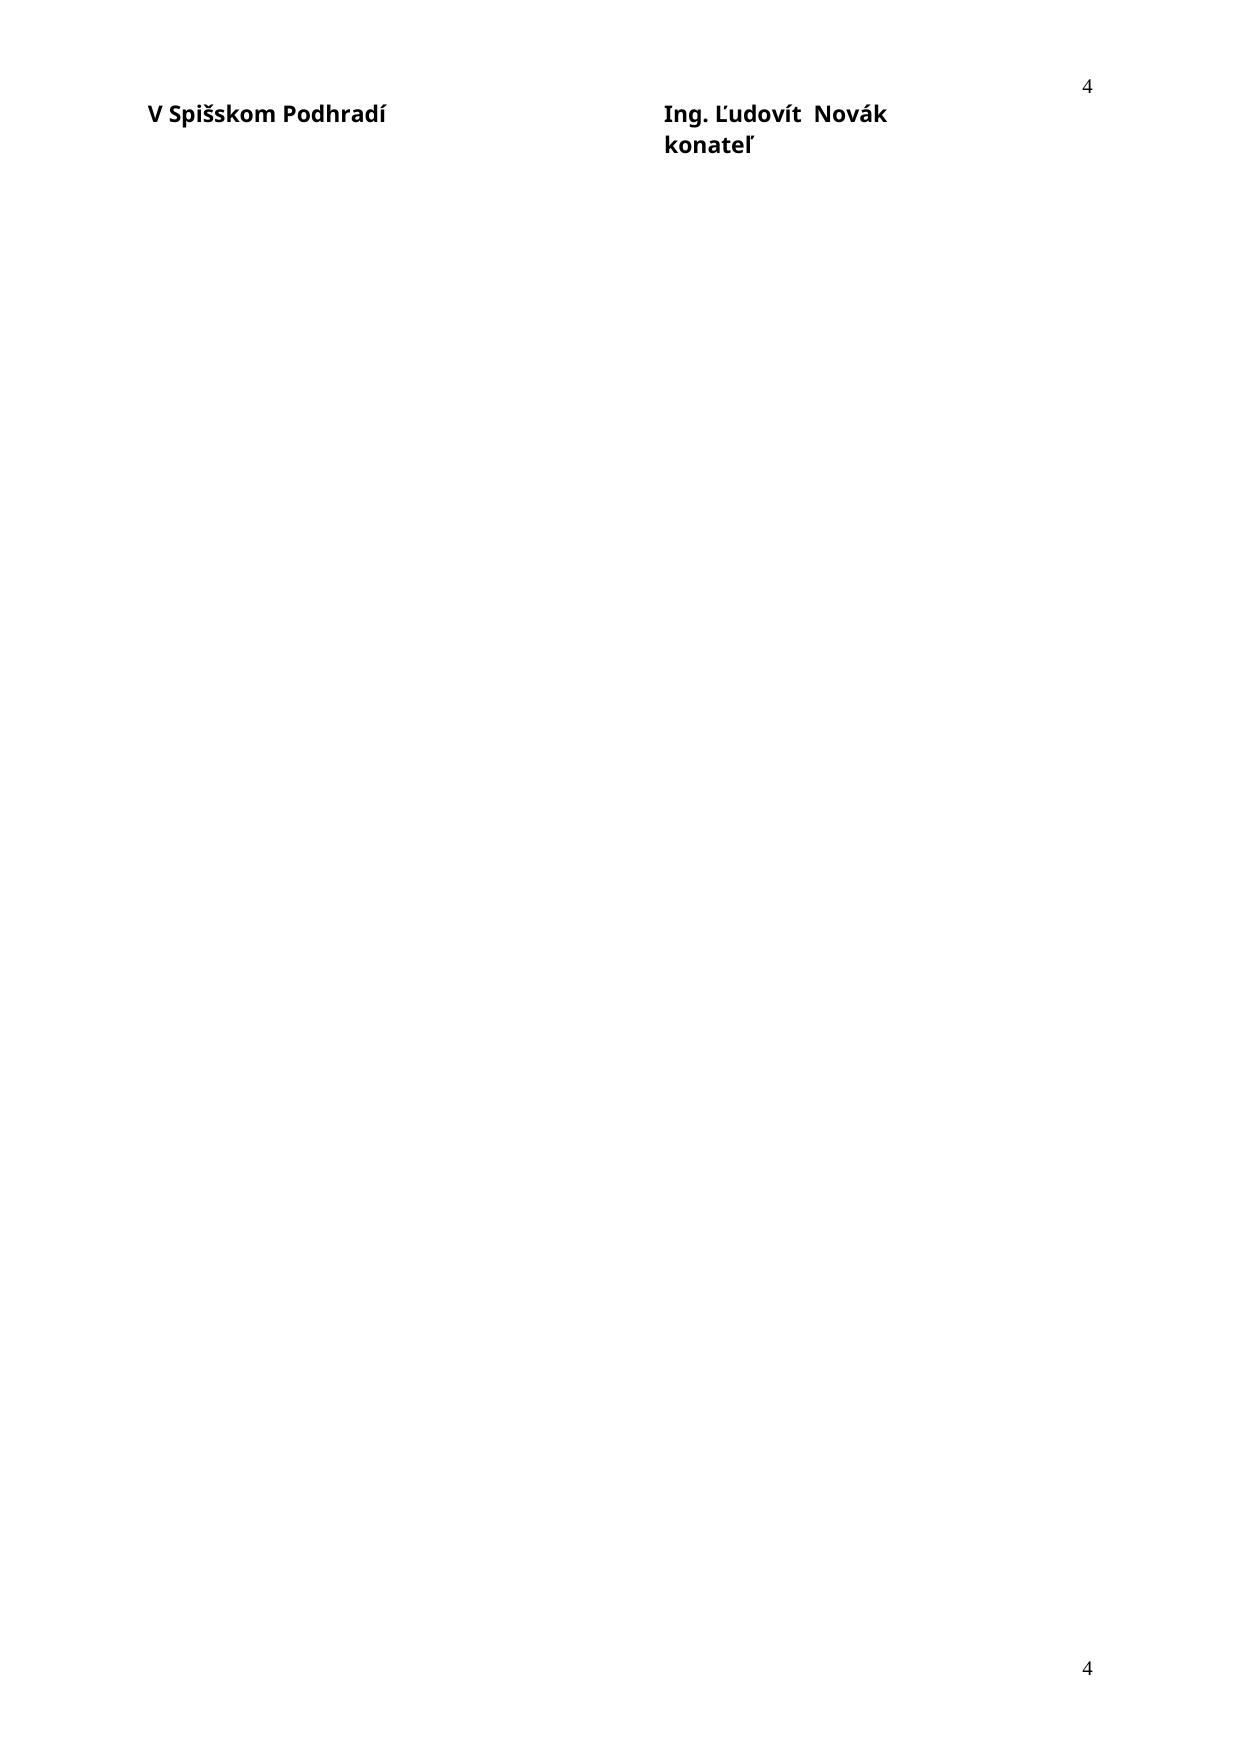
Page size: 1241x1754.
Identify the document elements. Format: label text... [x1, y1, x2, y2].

text V Spišskom Podhradí Ing. Ľudovít Novák [148, 98, 1093, 129]
text konateľ [148, 129, 1093, 160]
